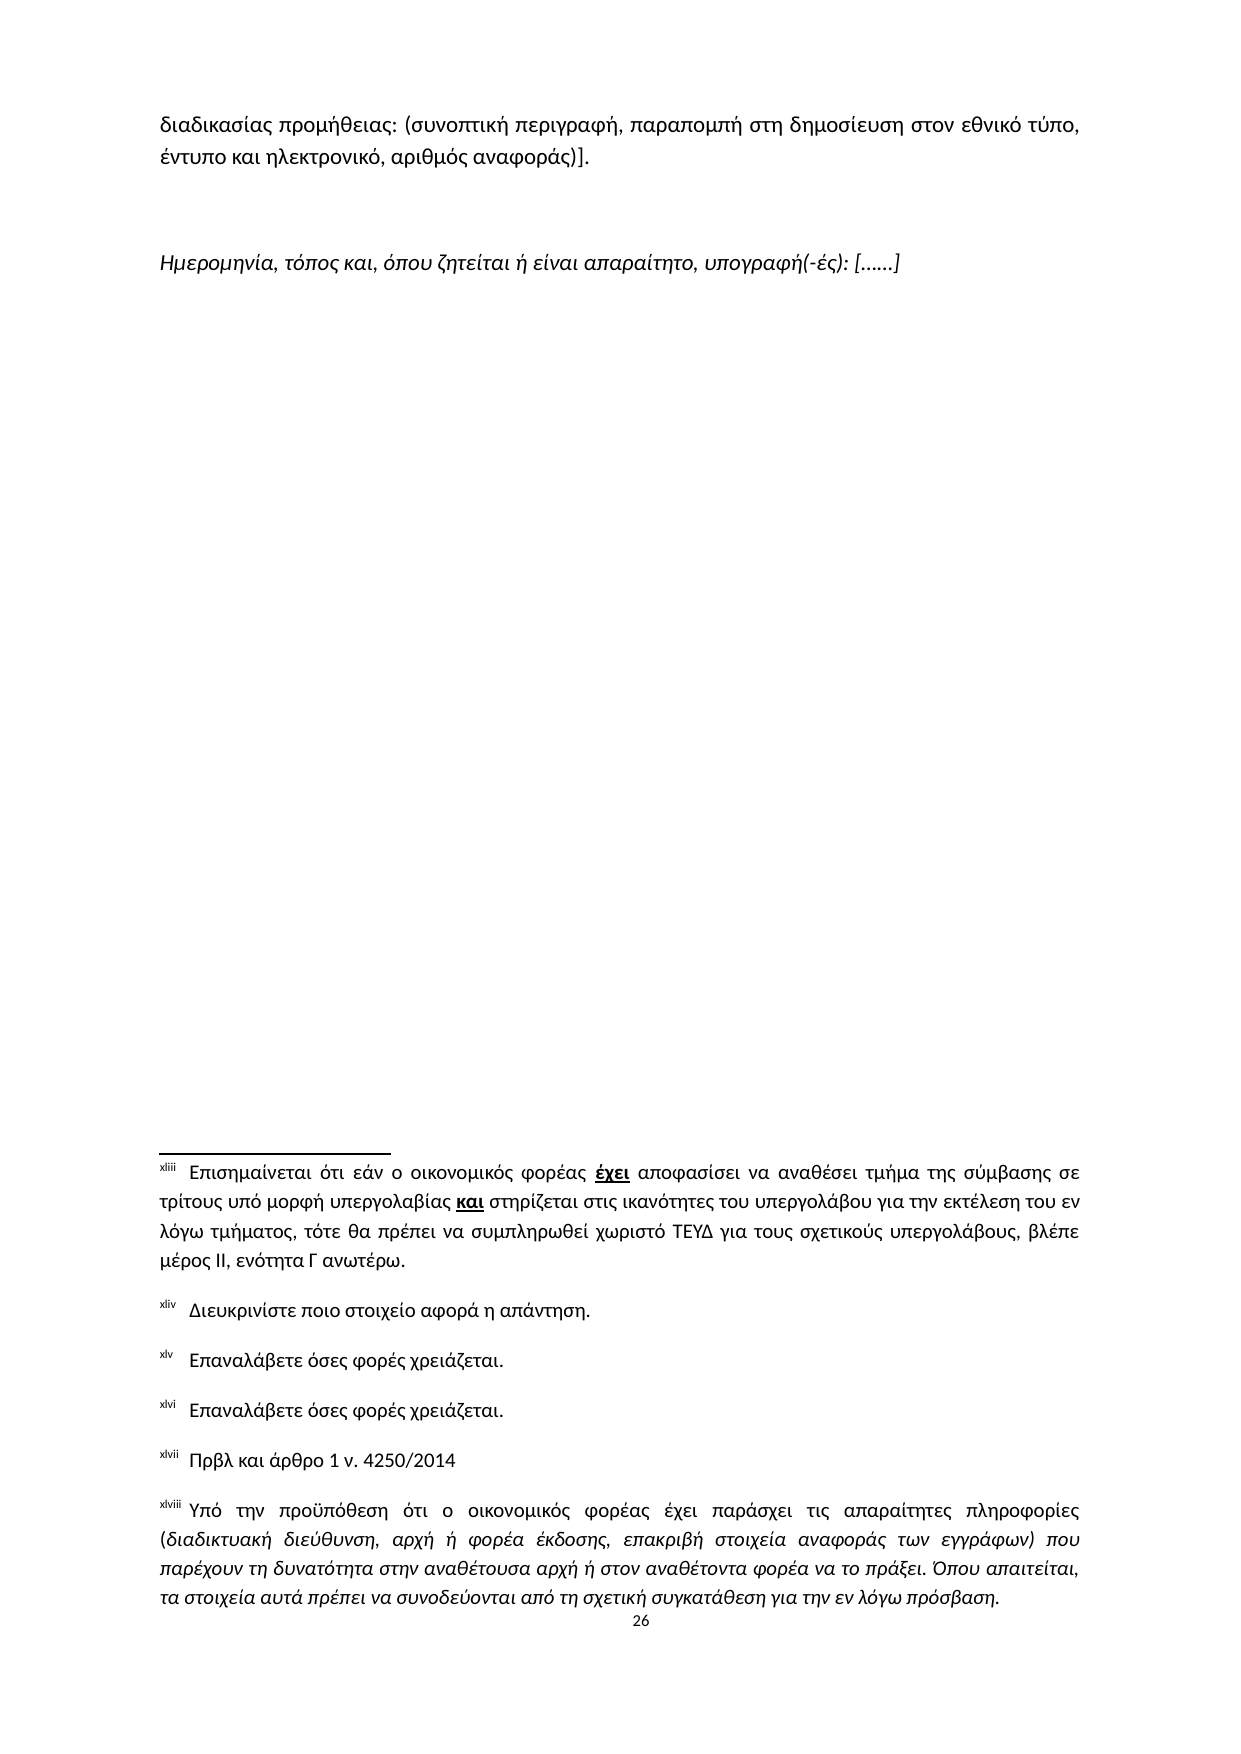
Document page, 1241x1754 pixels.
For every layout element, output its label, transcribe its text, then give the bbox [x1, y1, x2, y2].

text Ημερομηνία, τόπος και, όπου ζητείται ή είναι απαραίτητο, υπογραφή(-ές): [……] [159, 248, 1081, 276]
text Πρβλ και άρθρο 1 ν. 4250/2014 [159, 1447, 1081, 1472]
text Υπό την προϋπόθεση ότι ο οικονομικός φορέας έχει παράσχει τις απαραίτητες πληροφορίες (διαδικτυακή διεύθυνση, αρχή ή φορέα έκδοσης, επακριβή στοιχεία αναφοράς των εγγράφων) που παρέχουν τη δυνατότητα στην αναθέτουσα αρχή ή στον αναθέτοντα φορέα να το πράξει. Όπου απαιτείται, τα στοιχεία αυτά πρέπει να συνοδεύονται από τη σχετική συγκατάθεση για την εν λόγω πρόσβαση. [159, 1497, 1081, 1610]
text διαδικασίας προμήθειας: (συνοπτική περιγραφή, παραπομπή στη δημοσίευση στον εθνικό τύπο, έντυπο και ηλεκτρονικό, αριθμός αναφοράς)]. [159, 110, 1081, 170]
